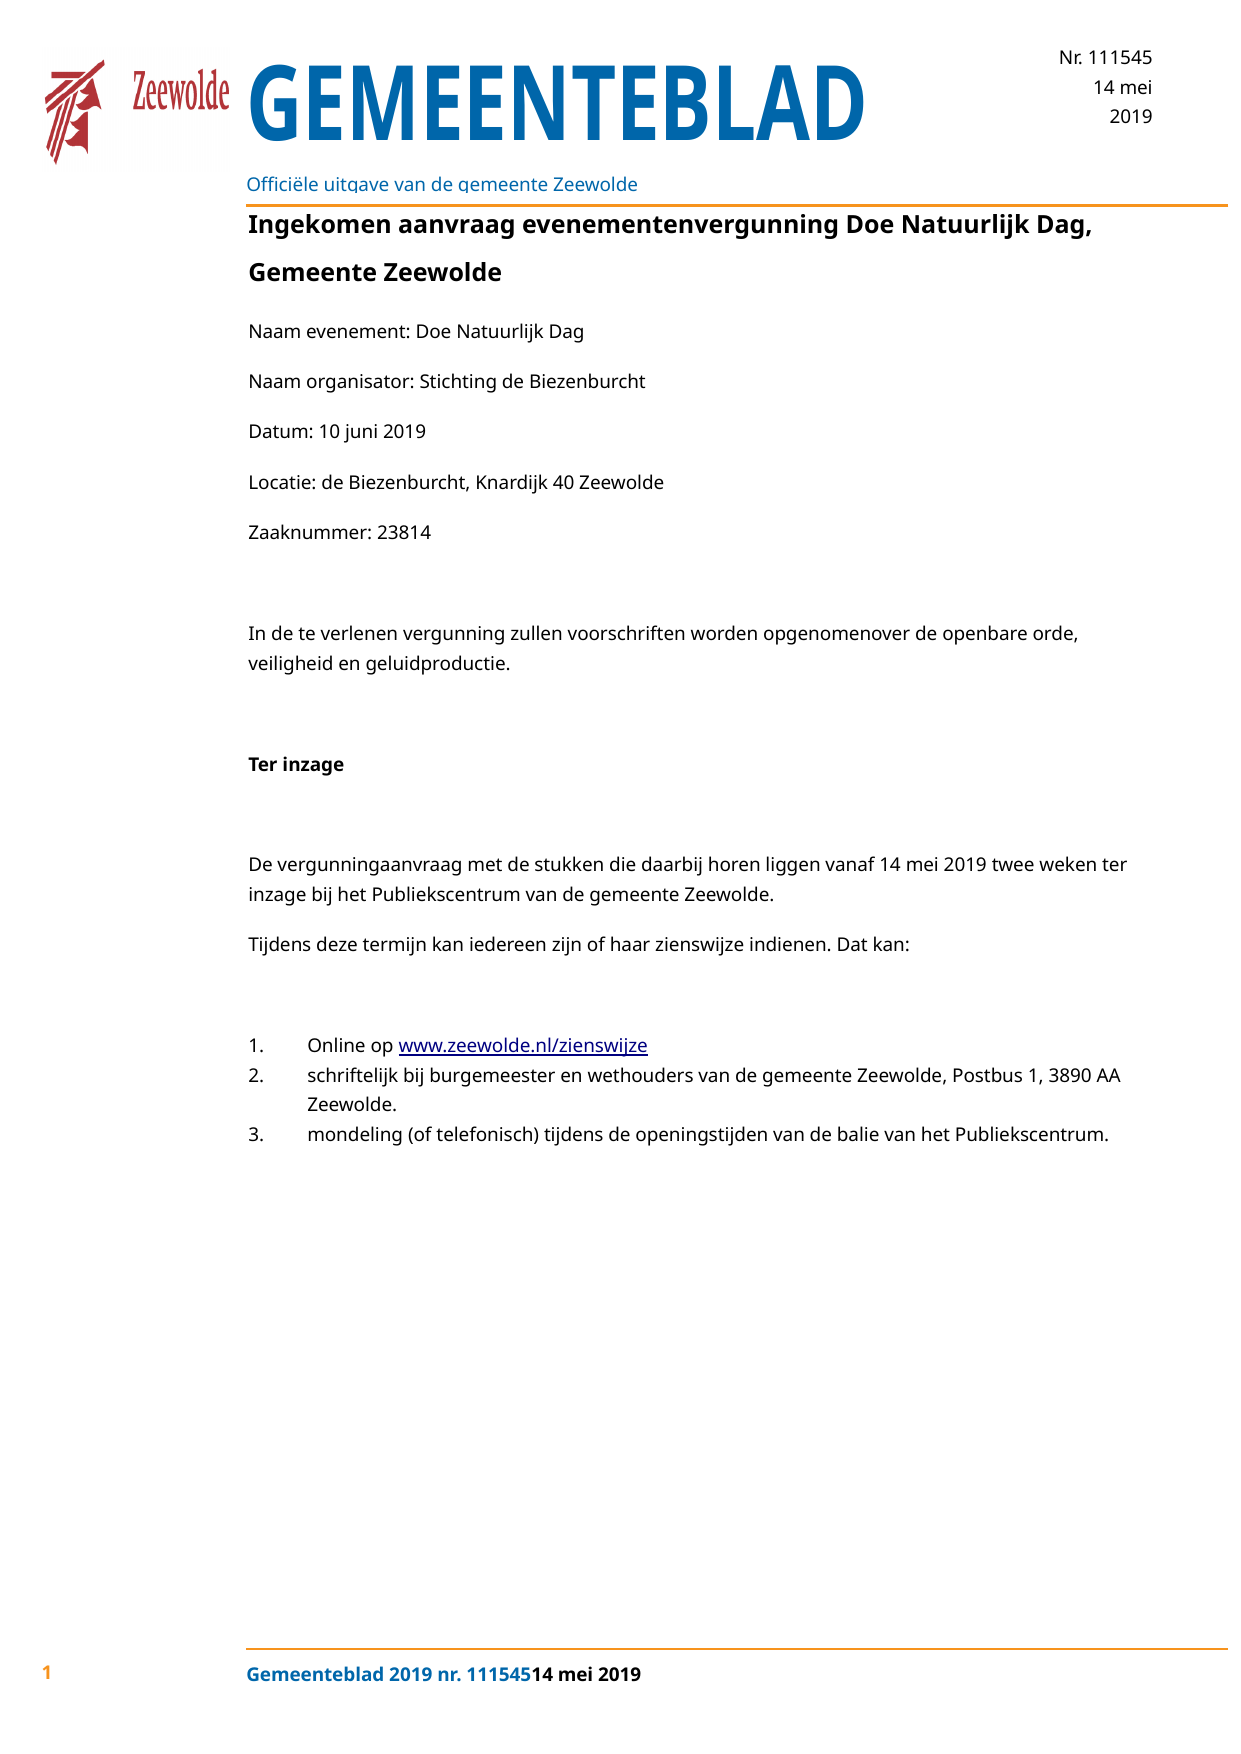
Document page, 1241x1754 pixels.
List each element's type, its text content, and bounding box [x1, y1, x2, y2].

list Online op www.zeewolde.nl/zienswijze [248, 1032, 1152, 1058]
list mondeling (of telefonisch) tijdens de openingstijden van de balie van het Publiekscentrum. [248, 1121, 1152, 1147]
text Ter inzage [248, 751, 1152, 777]
picture [41, 47, 231, 172]
text Ingekomen aanvraag evenementenvergunning Doe Natuurlijk Dag, Gemeente Zeewolde [248, 207, 1152, 288]
text Datum: 10 juni 2019 [248, 419, 1152, 444]
text Locatie: de Biezenburcht, Knardijk 40 Zeewolde [248, 469, 1152, 495]
text In de te verlenen vergunning zullen voorschriften worden opgenomenover de openbare orde, veiligheid en geluidproductie. [248, 620, 1152, 676]
text Zaaknummer: 23814 [248, 519, 1152, 545]
list schriftelijk bij burgemeester en wethouders van de gemeente Zeewolde, Postbus 1, 3890 AA Zeewolde. [248, 1062, 1152, 1117]
text Tijdens deze termijn kan iedereen zijn of haar zienswijze indienen. Dat kan: [248, 932, 1152, 957]
text Naam evenement: Doe Natuurlijk Dag [248, 318, 1152, 344]
text De vergunningaanvraag met de stukken die daarbij horen liggen vanaf 14 mei 2019 twee weken ter inzage bij het Publiekscentrum van de gemeente Zeewolde. [248, 852, 1152, 907]
text Naam organisator: Stichting de Biezenburcht [248, 368, 1152, 394]
